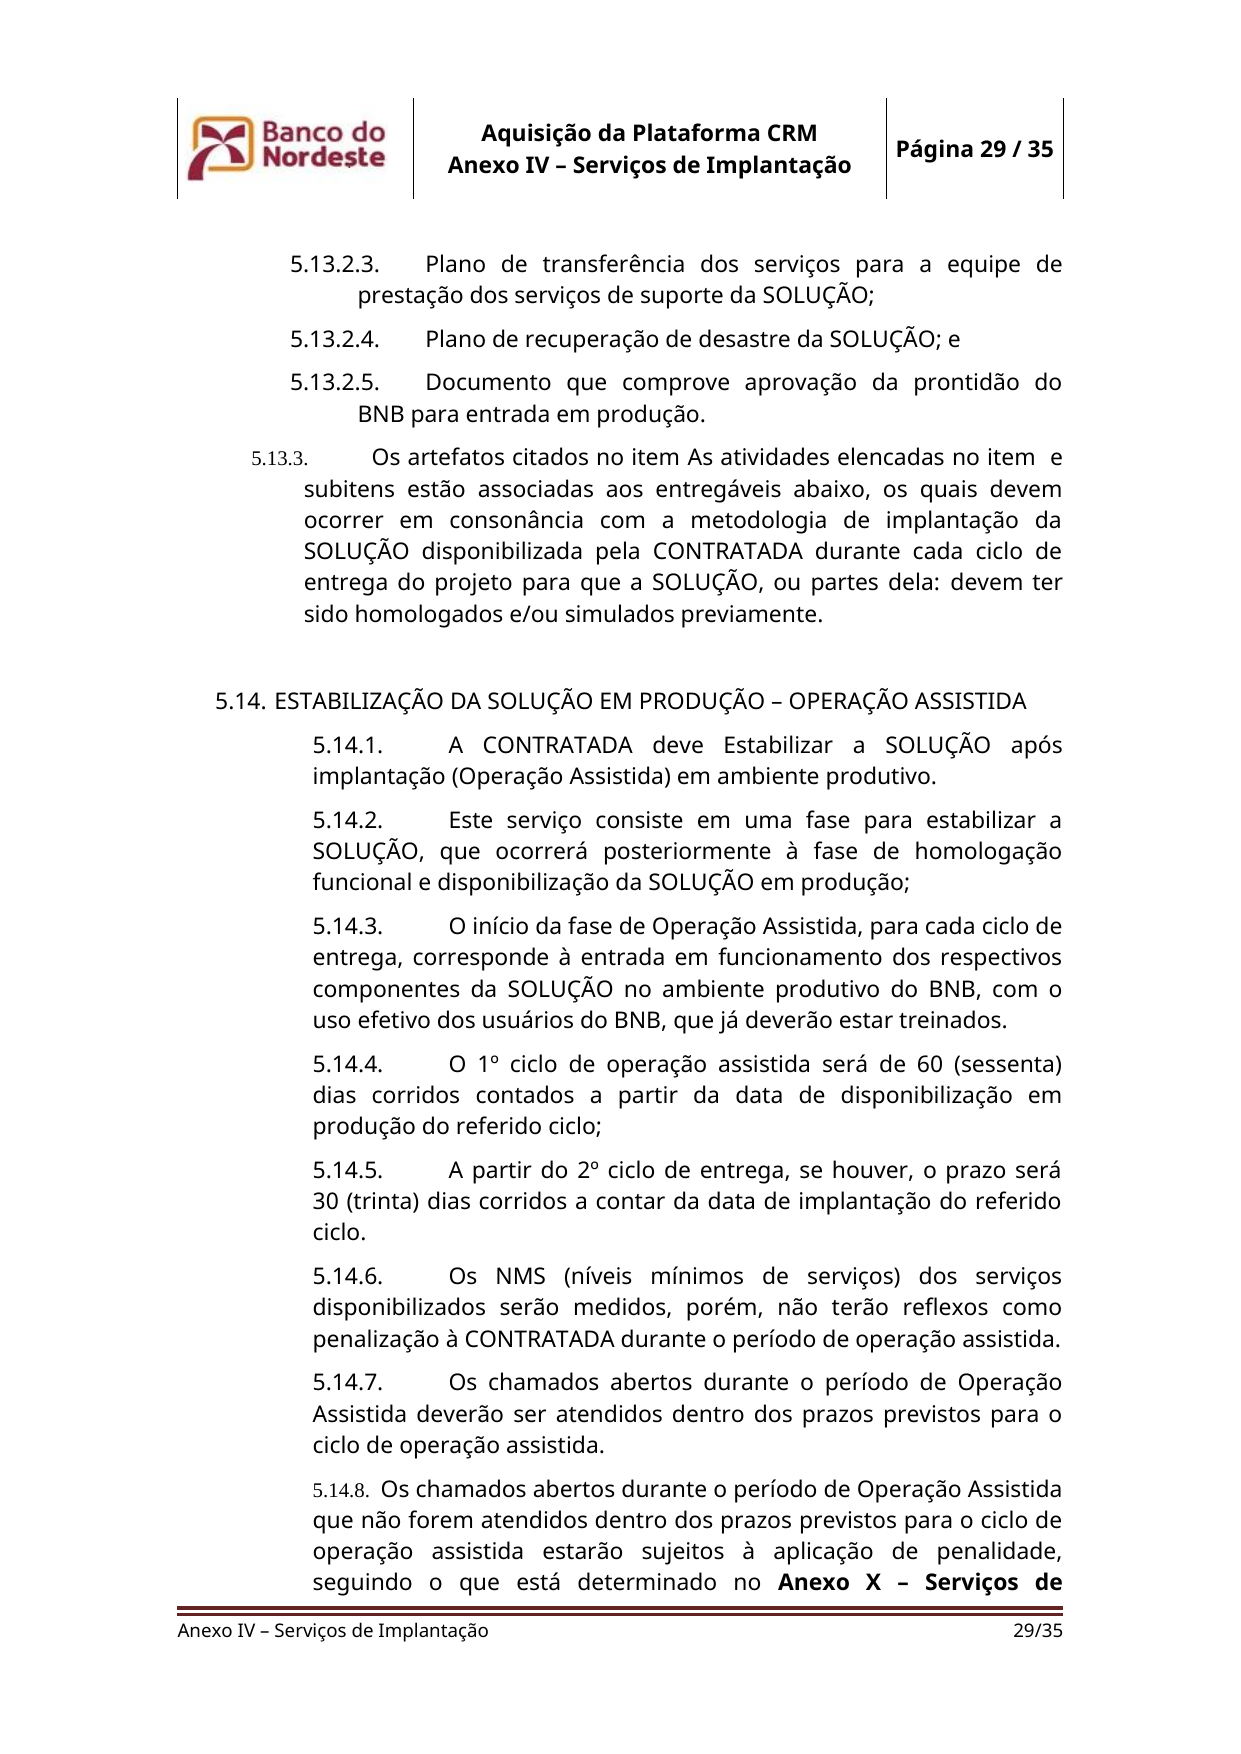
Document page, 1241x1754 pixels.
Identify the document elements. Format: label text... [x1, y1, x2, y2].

list A CONTRATADA deve Estabilizar a SOLUÇÃO após implantação (Operação Assistida) em ambiente produtivo. [312, 729, 1063, 791]
list O 1º ciclo de operação assistida será de 60 (sessenta) dias corridos contados a partir da data de disponibilização em produção do referido ciclo; [312, 1047, 1063, 1141]
list Este serviço consiste em uma fase para estabilizar a SOLUÇÃO, que ocorrerá posteriormente à fase de homologação funcional e disponibilização da SOLUÇÃO em produção; [312, 804, 1063, 897]
list Os NMS (níveis mínimos de serviços) dos serviços disponibilizados serão medidos, porém, não terão reflexos como penalização à CONTRATADA durante o período de operação assistida. [312, 1260, 1063, 1354]
list Os chamados abertos durante o período de Operação Assistida que não forem atendidos dentro dos prazos previstos para o ciclo de operação assistida estarão sujeitos à aplicação de penalidade, seguindo o que está determinado no Anexo X – Serviços de [312, 1472, 1063, 1597]
list Documento que comprove aprovação da prontidão do BNB para entrada em produção. [290, 366, 1063, 429]
list Plano de transferência dos serviços para a equipe de prestação dos serviços de suporte da SOLUÇÃO; [290, 247, 1063, 310]
list A partir do 2º ciclo de entrega, se houver, o prazo será 30 (trinta) dias corridos a contar da data de implantação do referido ciclo. [312, 1154, 1063, 1247]
list Plano de recuperação de desastre da SOLUÇÃO; e [290, 322, 1063, 354]
list O início da fase de Operação Assistida, para cada ciclo de entrega, corresponde à entrada em funcionamento dos respectivos componentes da SOLUÇÃO no ambiente produtivo do BNB, com o uso efetivo dos usuários do BNB, que já deverão estar treinados. [312, 910, 1063, 1035]
list Os chamados abertos durante o período de Operação Assistida deverão ser atendidos dentro dos prazos previstos para o ciclo de operação assistida. [312, 1366, 1063, 1460]
list ESTABILIZAÇÃO DA SOLUÇÃO EM PRODUÇÃO – OPERAÇÃO ASSISTIDA [215, 685, 1063, 716]
list Os artefatos citados no item 5.12.2 devem ter sido homologados e/ou simulados previamente. [251, 441, 1063, 629]
